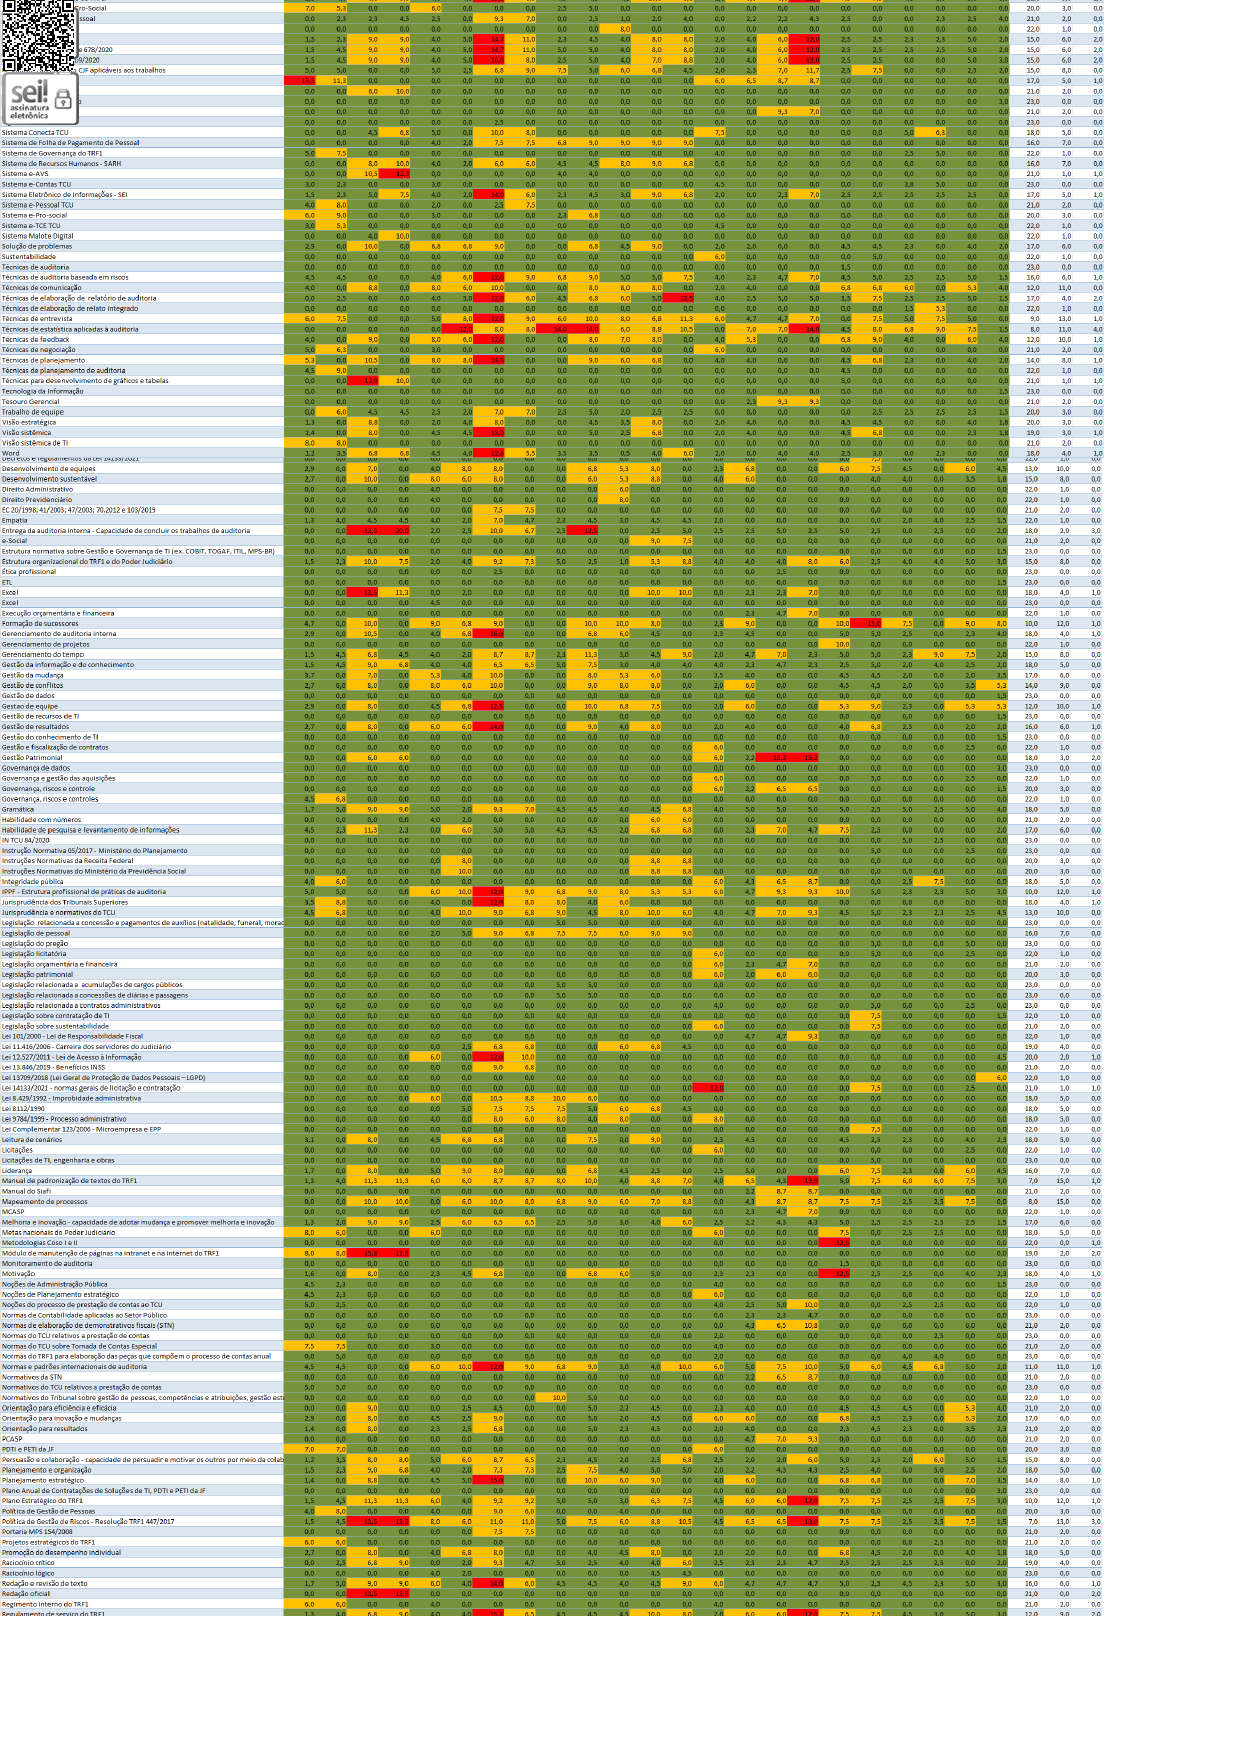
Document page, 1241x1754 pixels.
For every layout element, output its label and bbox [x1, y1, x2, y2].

picture [0, 0, 1104, 1616]
